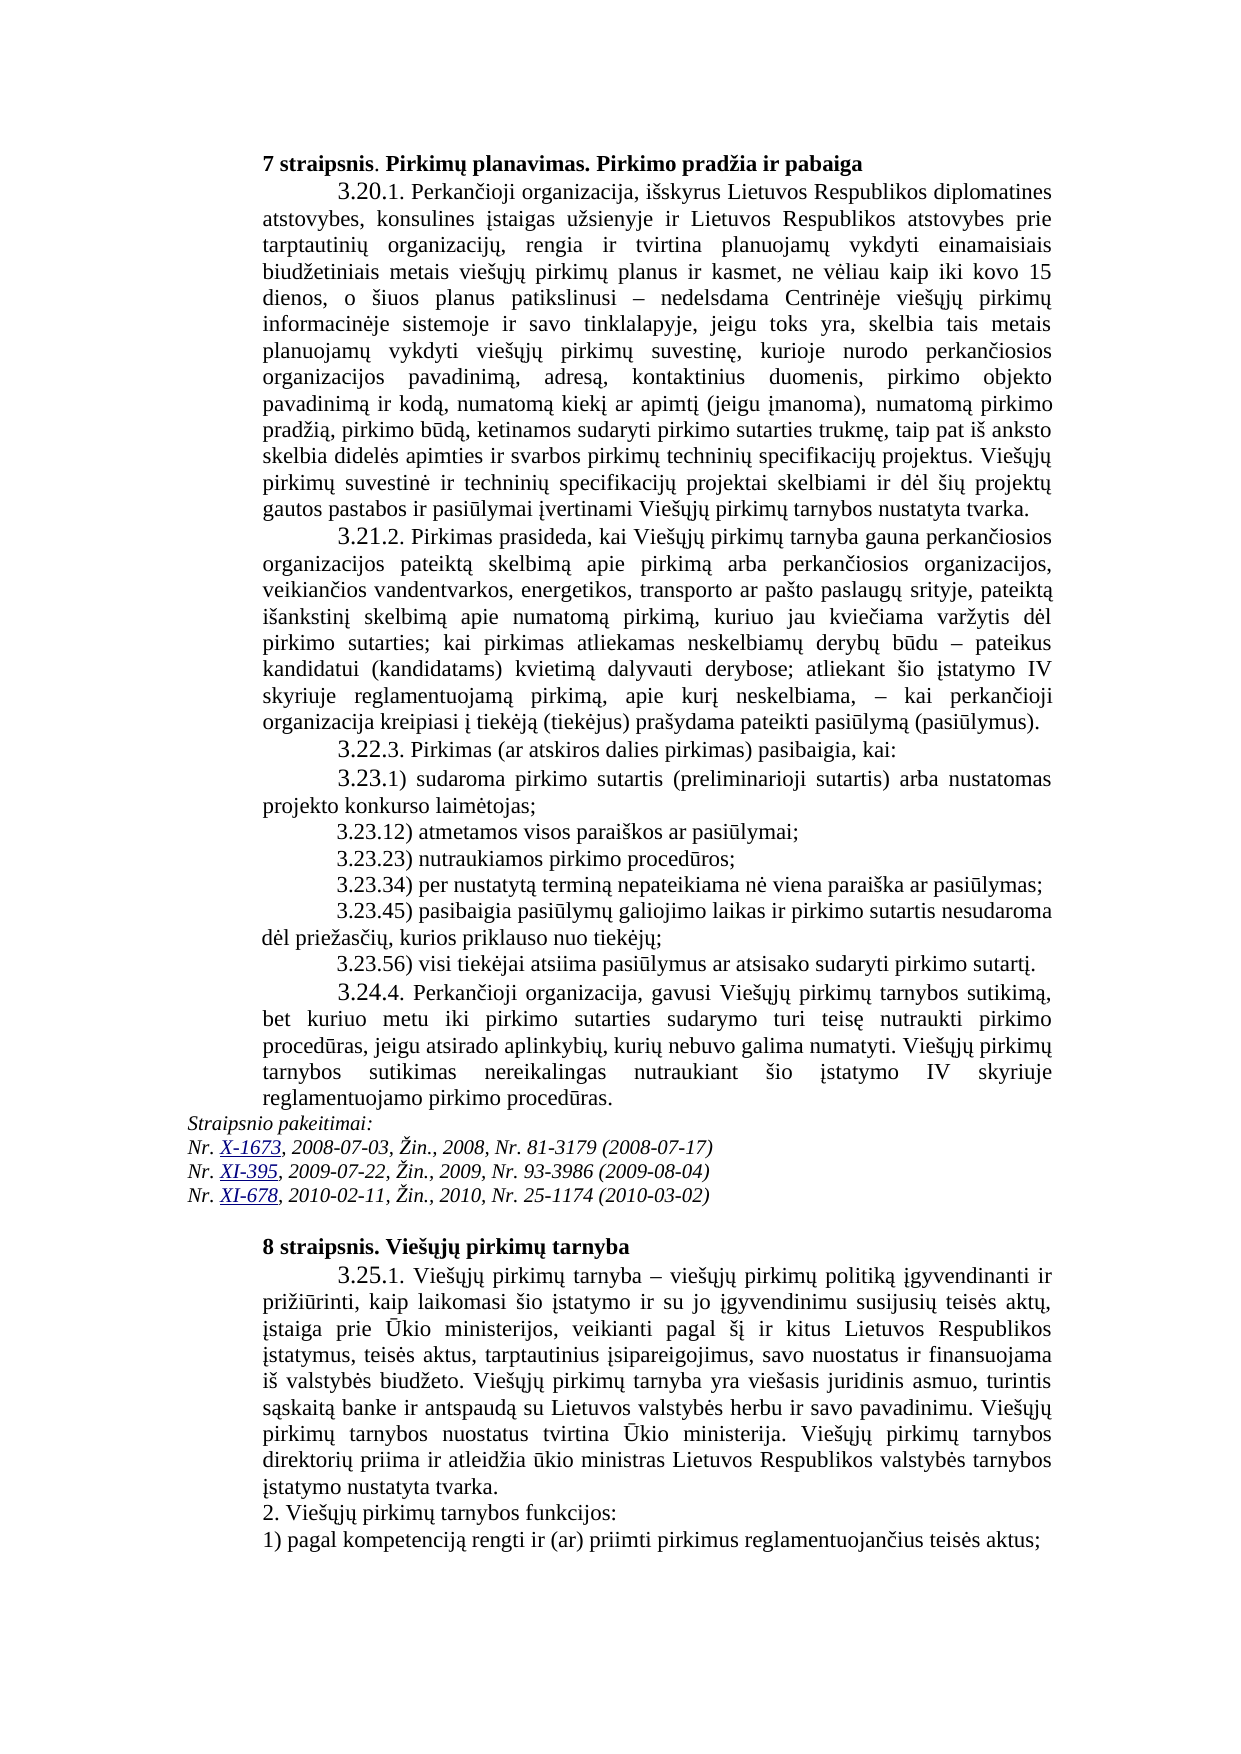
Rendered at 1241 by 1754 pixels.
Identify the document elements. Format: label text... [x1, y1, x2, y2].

subtitle 2) atmetamos visos paraiškos ar pasiūlymai; [187, 818, 1053, 845]
subtitle 3) nutraukiamos pirkimo procedūros; [187, 845, 1053, 871]
subtitle 1. Perkančioji organizacija, išskyrus Lietuvos Respublikos diplomatines atstovybes, konsulines įstaigas užsienyje ir Lietuvos Respublikos atstovybes prie tarptautinių organizacijų, rengia ir tvirtina planuojamų vykdyti einamaisiais biudžetiniais metais viešųjų pirkimų planus ir kasmet, ne vėliau kaip iki kovo 15 dienos, o šiuos planus patikslinusi – nedelsdama Centrinėje viešųjų pirkimų informacinėje sistemoje ir savo tinklalapyje, jeigu toks yra, skelbia tais metais planuojamų vykdyti viešųjų pirkimų suvestinę, kurioje nurodo perkančiosios organizacijos pavadinimą, adresą, kontaktinius duomenis, pirkimo objekto pavadinimą ir kodą, numatomą kiekį ar apimtį (jeigu įmanoma), numatomą pirkimo pradžią, pirkimo būdą, ketinamos sudaryti pirkimo sutarties trukmę, taip pat iš anksto skelbia didelės apimties ir svarbos pirkimų techninių specifikacijų projektus. Viešųjų pirkimų suvestinė ir techninių specifikacijų projektai skelbiami ir dėl šių projektų gautos pastabos ir pasiūlymai įvertinami Viešųjų pirkimų tarnybos nustatyta tvarka. [187, 176, 1053, 521]
text 8 straipsnis. Viešųjų pirkimų tarnyba [187, 1233, 1053, 1260]
subtitle 4. Perkančioji organizacija, gavusi Viešųjų pirkimų tarnybos sutikimą, bet kuriuo metu iki pirkimo sutarties sudarymo turi teisę nutraukti pirkimo procedūras, jeigu atsirado aplinkybių, kurių nebuvo galima numatyti. Viešųjų pirkimų tarnybos sutikimas nereikalingas nutraukiant šio įstatymo IV skyriuje reglamentuojamo pirkimo procedūras. [187, 977, 1053, 1111]
subtitle 1) sudaroma pirkimo sutartis (preliminarioji sutartis) arba nustatomas projekto konkurso laimėtojas; [187, 763, 1053, 818]
subtitle 5) pasibaigia pasiūlymų galiojimo laikas ir pirkimo sutartis nesudaroma dėl priežasčių, kurios priklauso nuo tiekėjų; [187, 897, 1053, 950]
subtitle 1. Viešųjų pirkimų tarnyba – viešųjų pirkimų politiką įgyvendinanti ir prižiūrinti, kaip laikomasi šio įstatymo ir su jo įgyvendinimu susijusių teisės aktų, įstaiga prie Ūkio ministerijos, veikianti pagal šį ir kitus Lietuvos Respublikos įstatymus, teisės aktus, tarptautinius įsipareigojimus, savo nuostatus ir finansuojama iš valstybės biudžeto. Viešųjų pirkimų tarnyba yra viešasis juridinis asmuo, turintis sąskaitą banke ir antspaudą su Lietuvos valstybės herbu ir savo pavadinimu. Viešųjų pirkimų tarnybos nuostatus tvirtina Ūkio ministerija. Viešųjų pirkimų tarnybos direktorių priima ir atleidžia ūkio ministras Lietuvos Respublikos valstybės tarnybos įstatymo nustatyta tvarka. [187, 1260, 1053, 1499]
subtitle 3. Pirkimas (ar atskiros dalies pirkimas) pasibaigia, kai: [187, 734, 1053, 763]
text 1) pagal kompetenciją rengti ir (ar) priimti pirkimus reglamentuojančius teisės aktus; [187, 1526, 1053, 1552]
text Nr. XI-678, 2010-02-11, Žin., 2010, Nr. 25-1174 (2010-03-02) [187, 1183, 1053, 1207]
subtitle 4) per nustatytą terminą nepateikiama nė viena paraiška ar pasiūlymas; [187, 871, 1053, 897]
text Nr. X-1673, 2008-07-03, Žin., 2008, Nr. 81-3179 (2008-07-17) [187, 1135, 1053, 1159]
text 7 straipsnis. Pirkimų planavimas. Pirkimo pradžia ir pabaiga [187, 150, 1053, 176]
subtitle 6) visi tiekėjai atsiima pasiūlymus ar atsisako sudaryti pirkimo sutartį. [187, 950, 1053, 977]
text Straipsnio pakeitimai: [187, 1111, 1053, 1135]
subtitle 2. Pirkimas prasideda, kai Viešųjų pirkimų tarnyba gauna perkančiosios organizacijos pateiktą skelbimą apie pirkimą arba perkančiosios organizacijos, veikiančios vandentvarkos, energetikos, transporto ar pašto paslaugų srityje, pateiktą išankstinį skelbimą apie numatomą pirkimą, kuriuo jau kviečiama varžytis dėl pirkimo sutarties; kai pirkimas atliekamas neskelbiamų derybų būdu – pateikus kandidatui (kandidatams) kvietimą dalyvauti derybose; atliekant šio įstatymo IV skyriuje reglamentuojamą pirkimą, apie kurį neskelbiama, – kai perkančioji organizacija kreipiasi į tiekėją (tiekėjus) prašydama pateikti pasiūlymą (pasiūlymus). [187, 521, 1053, 734]
text Nr. XI-395, 2009-07-22, Žin., 2009, Nr. 93-3986 (2009-08-04) [187, 1159, 1053, 1183]
text 2. Viešųjų pirkimų tarnybos funkcijos: [187, 1499, 1053, 1526]
